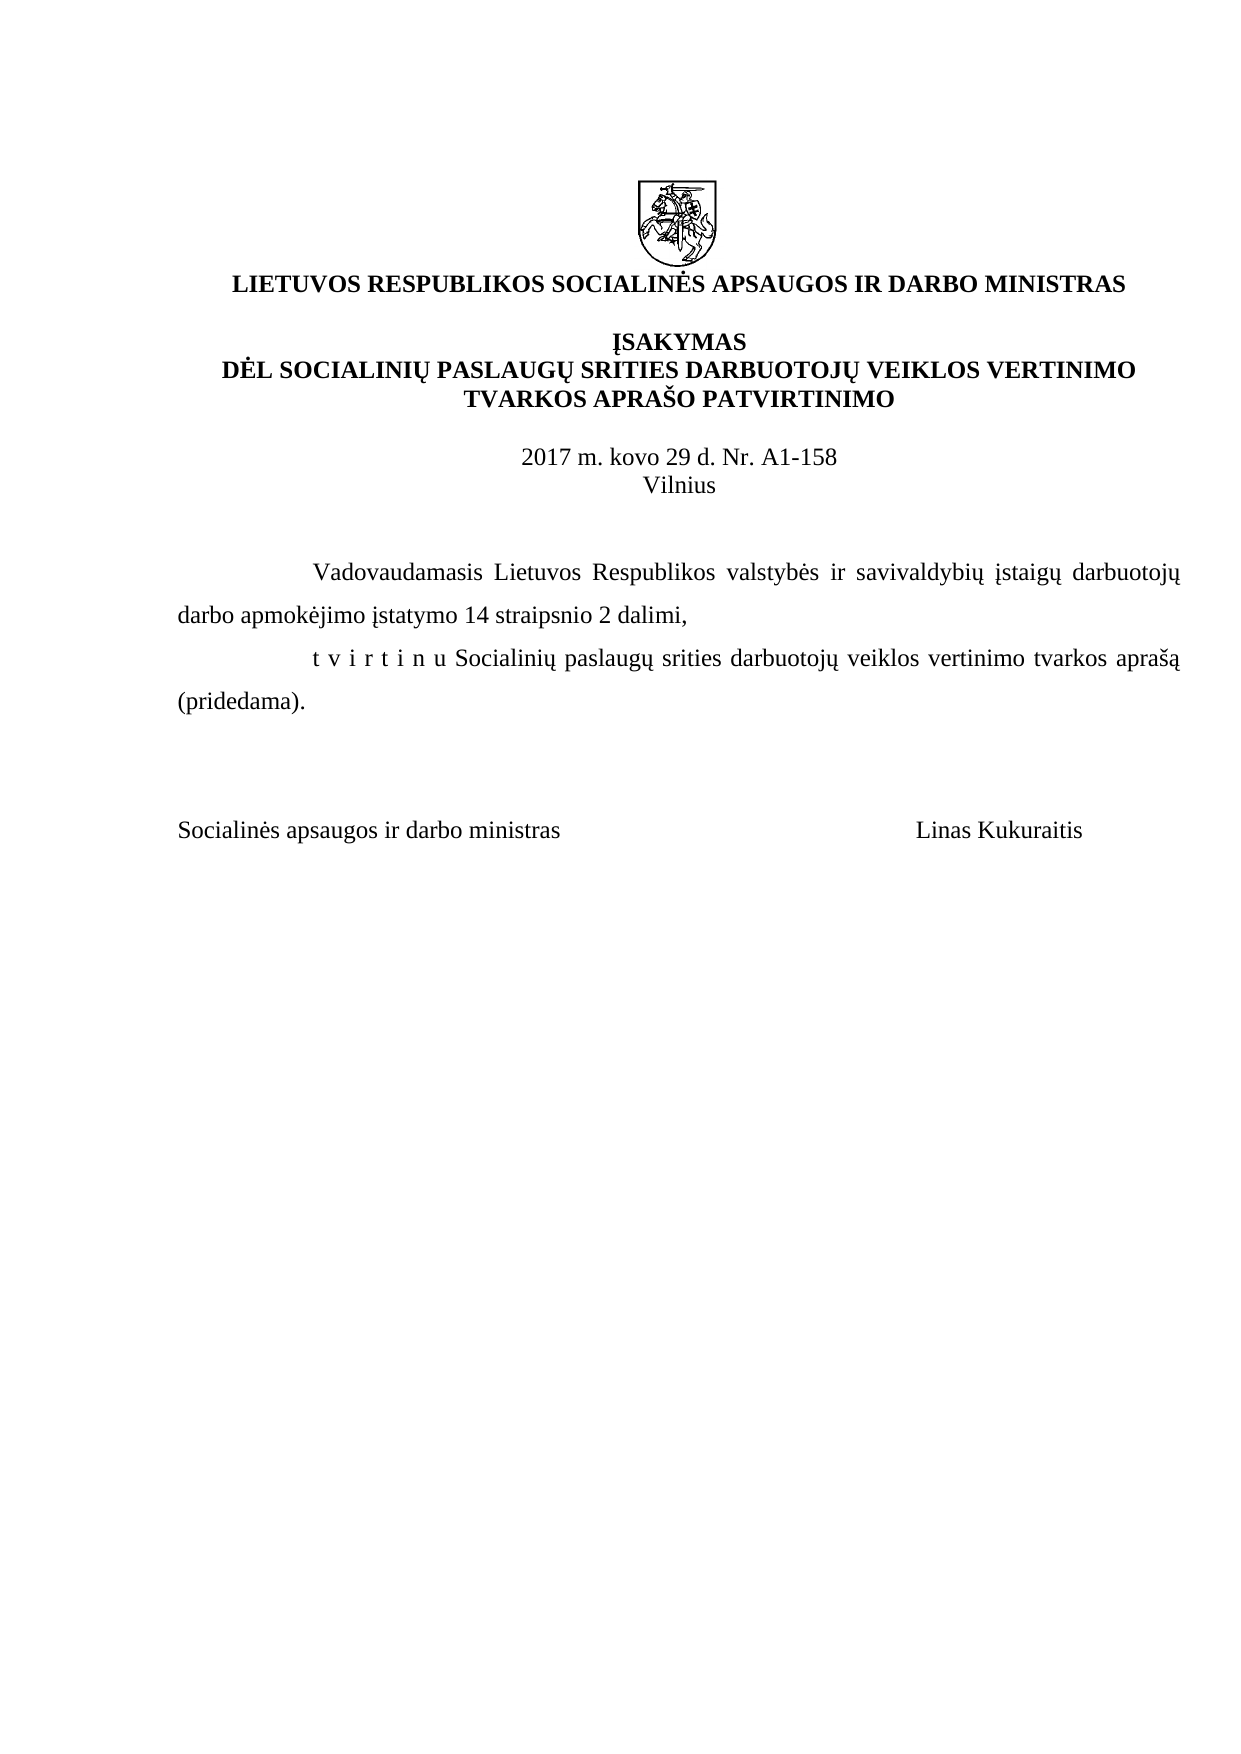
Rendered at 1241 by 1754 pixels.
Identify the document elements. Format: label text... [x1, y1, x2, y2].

text ĮSAKYMAS [177, 327, 1181, 356]
text Vilnius [177, 471, 1181, 499]
text LIETUVOS RESPUBLIKOS SOCIALINĖS APSAUGOS IR DARBO MINISTRAS [177, 269, 1181, 298]
text Socialinės apsaugos ir darbo ministras Linas Kukuraitis [177, 816, 1181, 844]
text Vadovaudamasis Lietuvos Respublikos valstybės ir savivaldybių įstaigų darbuotojų darbo apmokėjimo įstatymo 14 straipsnio 2 dalimi, [177, 557, 1181, 629]
text t v i r t i n u Socialinių paslaugų srities darbuotojų veiklos vertinimo tvarkos aprašą (pridedama). [177, 643, 1181, 715]
text 2017 m. kovo 29 d. Nr. A1-158 [177, 442, 1181, 471]
text DĖL SOCIALINIŲ PASLAUGŲ SRITIES DARBUOTOJŲ VEIKLOS VERTINIMO TVARKOS APRAŠO PATVIRTINIMO [177, 356, 1181, 413]
